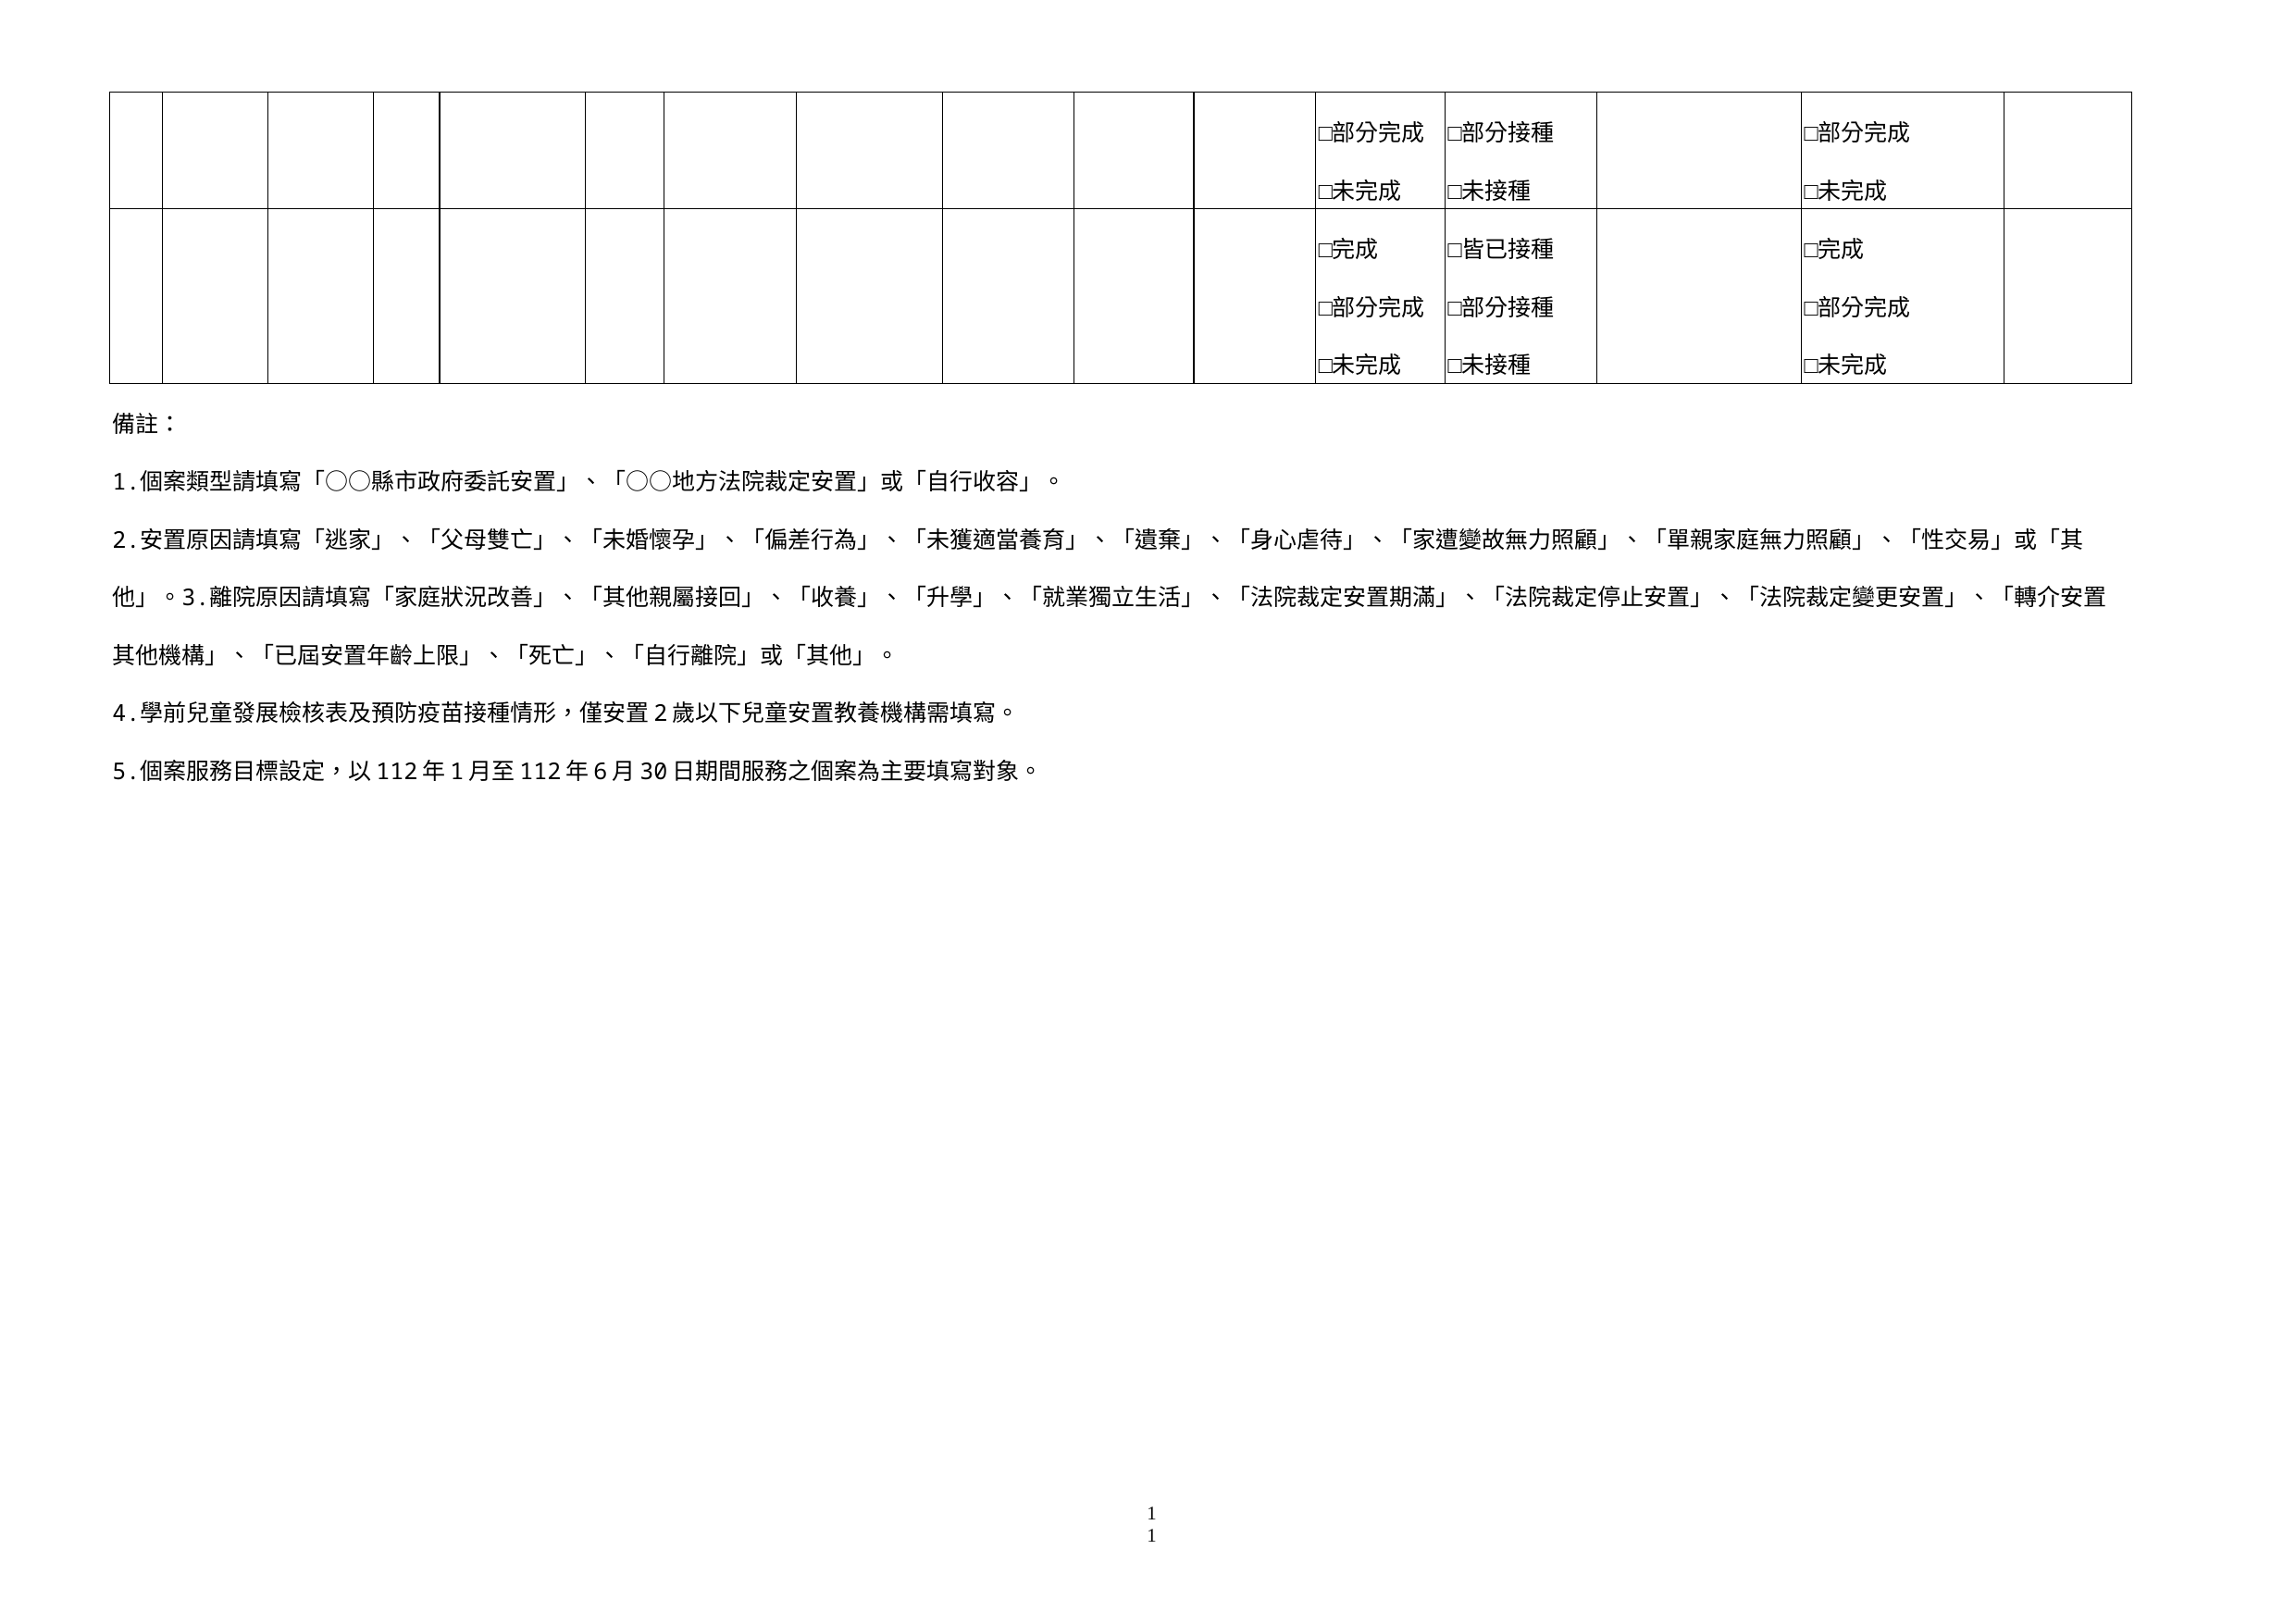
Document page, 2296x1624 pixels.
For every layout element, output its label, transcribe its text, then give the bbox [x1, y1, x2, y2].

table_cell □皆已接種 □部分接種 □未接種 [1446, 209, 1596, 382]
table_cell [163, 93, 267, 208]
table_cell □部分完成 □未完成 [1802, 93, 2004, 208]
table_cell [2004, 93, 2131, 208]
table_cell [1195, 93, 1315, 208]
table_cell [2004, 209, 2131, 382]
table_cell 備註： 1.個案類型請填寫「○○縣市政府委託安置」、「○○地方法院裁定安置」或「自行收容」。 2.安置原因請填寫「逃家」、「父母雙亡」、「未婚懷孕」、「偏差行為」、「未獲適當養育」、「遺棄」、「身心虐待」、「家遭變故無力照顧」、「單親家庭無力照顧」、「性交易」或「其他」。3.離院原因請填寫「家庭狀況改善」、「其他親屬接回」、「收養」、「升學」、「就業獨立生活」、「法院裁定安置期滿」、「法院裁定停止安置」、「法院裁定變更安置」、「轉介安置其他機構」、「已屆安置年齡上限」、「死亡」、「自行離院」或「其他」。 4.學前兒童發展檢核表及預防疫苗接種情形，僅安置2歲以下兒童安置教養機構需填寫。 5.個案服務目標設定，以112年1月至112年6月30日期間服務之個案為主要填寫對象。 [109, 384, 2131, 788]
table_cell □部分完成 □未完成 [1316, 93, 1445, 208]
table_cell [664, 93, 796, 208]
table_cell [664, 209, 796, 382]
table_cell [797, 93, 942, 208]
table_cell [374, 209, 439, 382]
table_cell [943, 93, 1074, 208]
table_cell [586, 209, 664, 382]
table_cell [374, 93, 439, 208]
table_cell □完成 □部分完成 □未完成 [1802, 209, 2004, 382]
table_cell [1074, 93, 1193, 208]
table_cell [268, 209, 373, 382]
table_cell [441, 93, 585, 208]
table_cell [943, 209, 1074, 382]
table_cell □完成 □部分完成 □未完成 [1316, 209, 1445, 382]
table_cell [163, 209, 267, 382]
table_cell □部分接種 □未接種 [1446, 93, 1596, 208]
table_cell [797, 209, 942, 382]
table_cell [110, 93, 162, 208]
table_cell [1074, 209, 1193, 382]
table_cell [268, 93, 373, 208]
table_cell [1597, 209, 1801, 382]
table_cell [441, 209, 585, 382]
table_cell [1195, 209, 1315, 382]
table_cell [1597, 93, 1801, 208]
table_cell [586, 93, 664, 208]
table_cell [110, 209, 162, 382]
